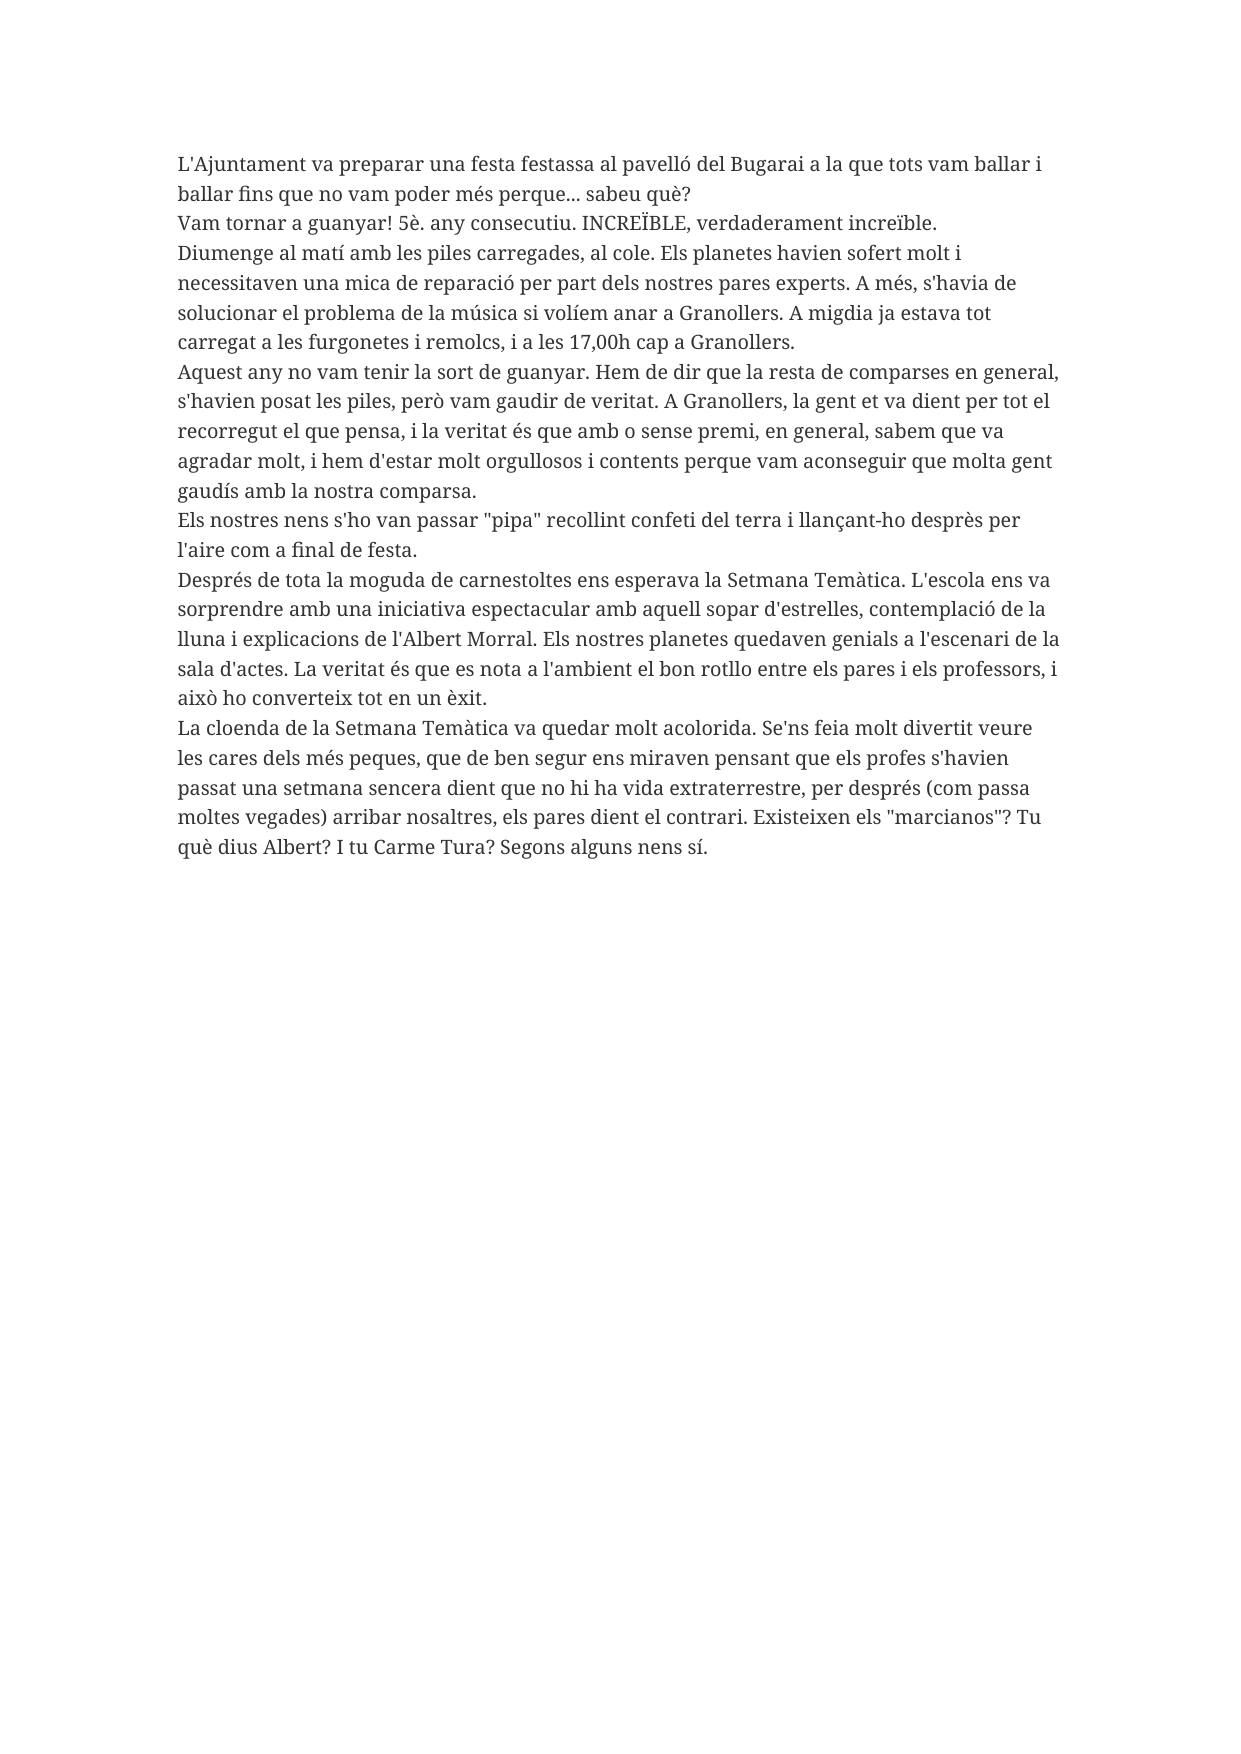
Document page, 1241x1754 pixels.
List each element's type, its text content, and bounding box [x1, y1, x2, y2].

text Vam tornar a guanyar! 5è. any consecutiu. INCREÏBLE, verdaderament increïble. [177, 207, 1063, 237]
text Després de tota la moguda de carnestoltes ens esperava la Setmana Temàtica. L'escola ens va sorprendre amb una iniciativa espectacular amb aquell sopar d'estrelles, contemplació de la lluna i explicacions de l'Albert Morral. Els nostres planetes quedaven genials a l'escenari de la sala d'actes. La veritat és que es nota a l'ambient el bon rotllo entre els pares i els professors, i això ho converteix tot en un èxit. [177, 563, 1063, 712]
text Diumenge al matí amb les piles carregades, al cole. Els planetes havien sofert molt i necessitaven una mica de reparació per part dels nostres pares experts. A més, s'havia de solucionar el problema de la música si volíem anar a Granollers. A migdia ja estava tot carregat a les furgonetes i remolcs, i a les 17,00h cap a Granollers. [177, 237, 1063, 355]
text Aquest any no vam tenir la sort de guanyar. Hem de dir que la resta de comparses en general, s'havien posat les piles, però vam gaudir de veritat. A Granollers, la gent et va dient per tot el recorregut el que pensa, i la veritat és que amb o sense premi, en general, sabem que va agradar molt, i hem d'estar molt orgullosos i contents perque vam aconseguir que molta gent gaudís amb la nostra comparsa. [177, 355, 1063, 504]
text L'Ajuntament va preparar una festa festassa al pavelló del Bugarai a la que tots vam ballar i ballar fins que no vam poder més perque... sabeu què? [177, 148, 1063, 207]
text Els nostres nens s'ho van passar "pipa" recollint confeti del terra i llançant-ho desprès per l'aire com a final de festa. [177, 504, 1063, 563]
text La cloenda de la Setmana Temàtica va quedar molt acolorida. Se'ns feia molt divertit veure les cares dels més peques, que de ben segur ens miraven pensant que els profes s'havien passat una setmana sencera dient que no hi ha vida extraterrestre, per després (com passa moltes vegades) arribar nosaltres, els pares dient el contrari. Existeixen els "marcianos"? Tu què dius Albert? I tu Carme Tura? Segons alguns nens sí. [177, 712, 1063, 860]
